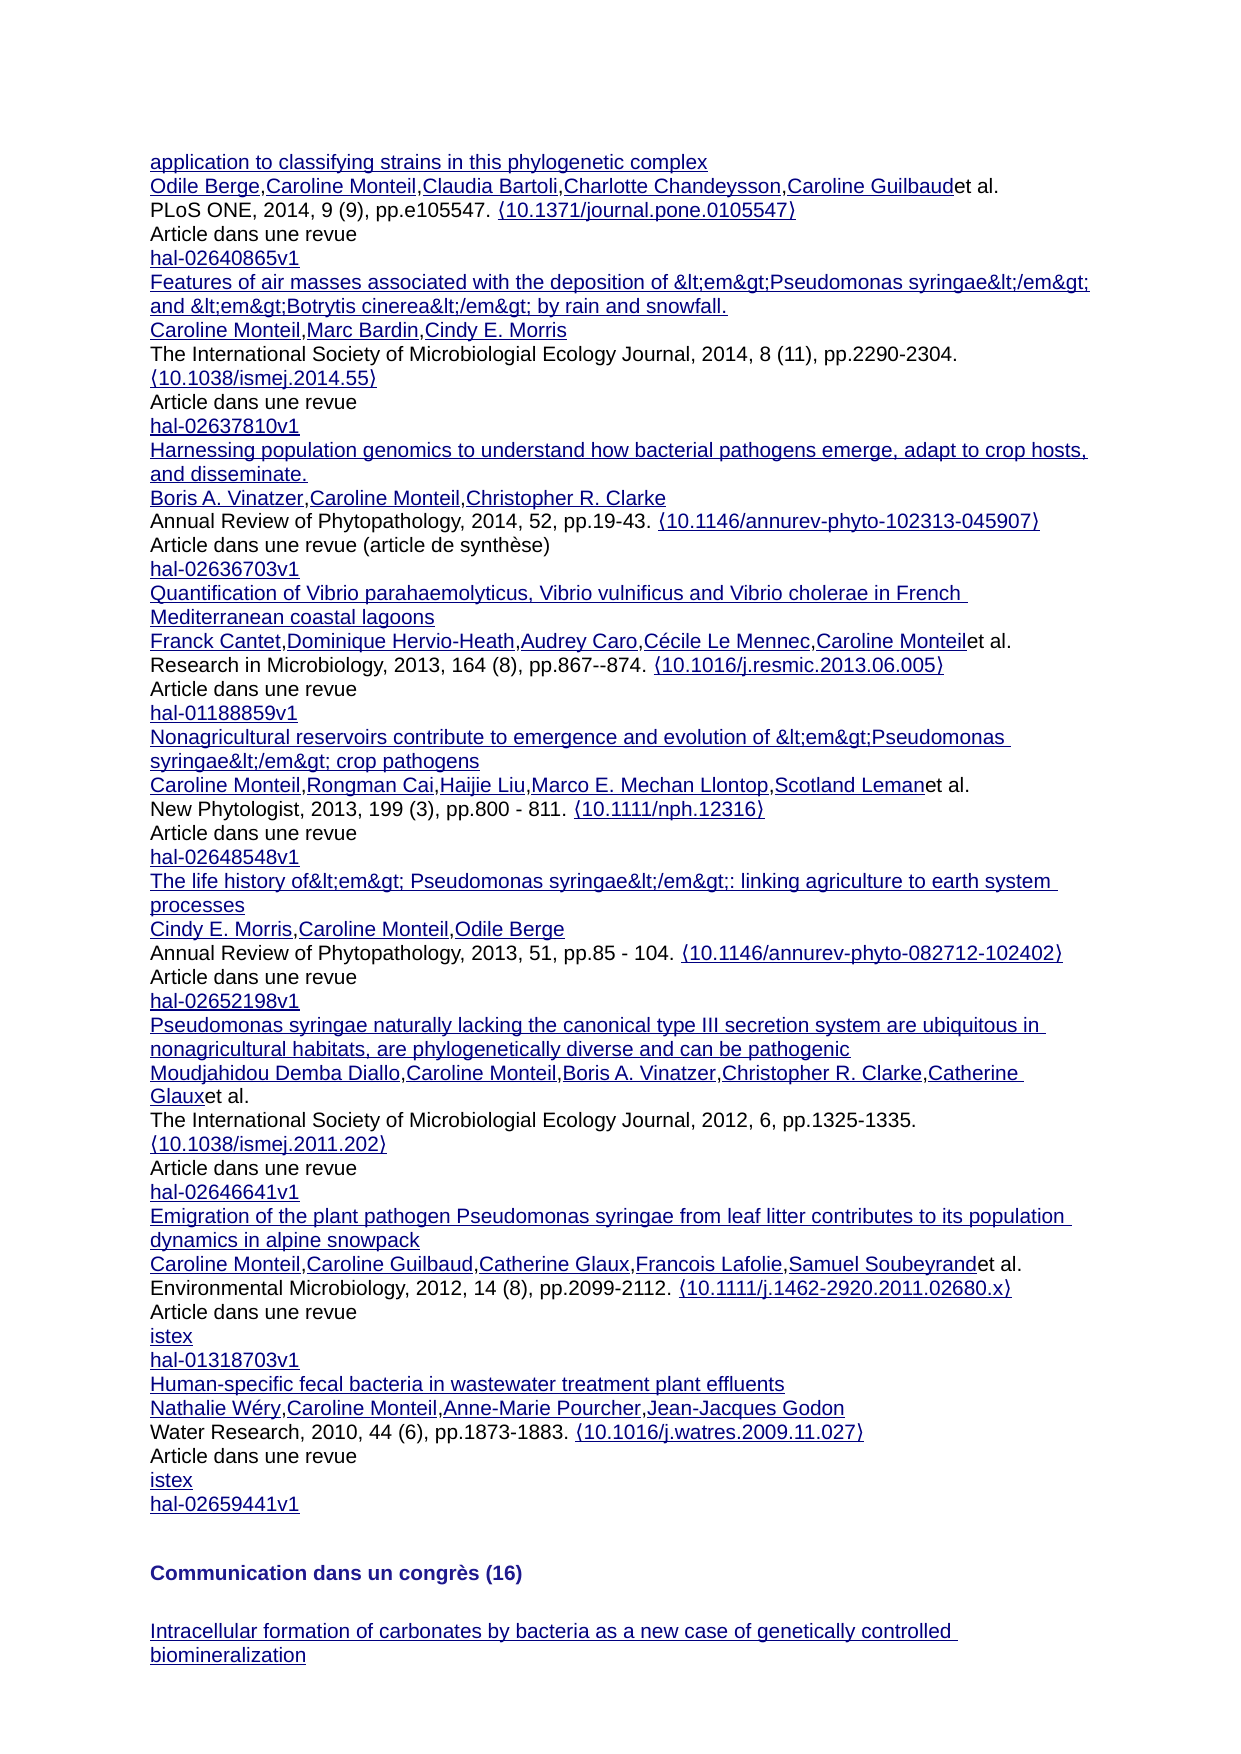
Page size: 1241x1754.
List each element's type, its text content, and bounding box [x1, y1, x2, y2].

table_cell application to classifying strains in this phylogenetic complex Odile Berge,Caroline Monteil,Claudia Bartoli,Charlotte Chandeysson,Caroline Guilbaudet al. PLoS ONE, 2014, 9 (9), pp.e105547. ⟨10.1371/journal.pone.0105547⟩ Article dans une revue hal-02640865v1 [150, 150, 1090, 270]
table_header Intracellular formation of carbonates by bacteria as a new case of genetically controlled biomineralization [150, 1619, 1090, 1667]
subtitle Communication dans un congrès (16) [150, 1560, 1090, 1584]
table_cell Nonagricultural reservoirs contribute to emergence and evolution of &lt;em&gt;Pseudomonas syringae&lt;/em&gt; crop pathogens Caroline Monteil,Rongman Cai,Haijie Liu,Marco E. Mechan Llontop,Scotland Lemanet al. New Phytologist, 2013, 199 (3), pp.800 - 811. ⟨10.1111/nph.12316⟩ Article dans une revue hal-02648548v1 [150, 725, 1090, 869]
table_cell Quantification of Vibrio parahaemolyticus, Vibrio vulnificus and Vibrio cholerae in French Mediterranean coastal lagoons Franck Cantet,Dominique Hervio-Heath,Audrey Caro,Cécile Le Mennec,Caroline Monteilet al. Research in Microbiology, 2013, 164 (8), pp.867--874. ⟨10.1016/j.resmic.2013.06.005⟩ Article dans une revue hal-01188859v1 [150, 581, 1090, 725]
table_cell Emigration of the plant pathogen Pseudomonas syringae from leaf litter contributes to its population dynamics in alpine snowpack Caroline Monteil,Caroline Guilbaud,Catherine Glaux,Francois Lafolie,Samuel Soubeyrandet al. Environmental Microbiology, 2012, 14 (8), pp.2099-2112. ⟨10.1111/j.1462-2920.2011.02680.x⟩ Article dans une revue istex hal-01318703v1 [150, 1204, 1090, 1372]
table_cell Pseudomonas syringae naturally lacking the canonical type III secretion system are ubiquitous in nonagricultural habitats, are phylogenetically diverse and can be pathogenic Moudjahidou Demba Diallo,Caroline Monteil,Boris A. Vinatzer,Christopher R. Clarke,Catherine Glauxet al. The International Society of Microbiologial Ecology Journal, 2012, 6, pp.1325-1335. ⟨10.1038/ismej.2011.202⟩ Article dans une revue hal-02646641v1 [150, 1013, 1090, 1204]
table_cell Features of air masses associated with the deposition of &lt;em&gt;Pseudomonas syringae&lt;/em&gt; [150, 270, 1090, 291]
table_cell Human-specific fecal bacteria in wastewater treatment plant effluents Nathalie Wéry,Caroline Monteil,Anne-Marie Pourcher,Jean-Jacques Godon Water Research, 2010, 44 (6), pp.1873-1883. ⟨10.1016/j.watres.2009.11.027⟩ Article dans une revue istex hal-02659441v1 [150, 1372, 1090, 1516]
table_cell The life history of&lt;em&gt; Pseudomonas syringae&lt;/em&gt;: linking agriculture to earth system processes Cindy E. Morris,Caroline Monteil,Odile Berge Annual Review of Phytopathology, 2013, 51, pp.85 - 104. ⟨10.1146/annurev-phyto-082712-102402⟩ Article dans une revue hal-02652198v1 [150, 869, 1090, 1012]
table_cell Harnessing population genomics to understand how bacterial pathogens emerge, adapt to crop hosts, and disseminate. Boris A. Vinatzer,Caroline Monteil,Christopher R. Clarke Annual Review of Phytopathology, 2014, 52, pp.19-43. ⟨10.1146/annurev-phyto-102313-045907⟩ Article dans une revue (article de synthèse) hal-02636703v1 [150, 438, 1090, 581]
table_cell and &lt;em&gt;Botrytis cinerea&lt;/em&gt; by rain and snowfall. Caroline Monteil,Marc Bardin,Cindy E. Morris The International Society of Microbiologial Ecology Journal, 2014, 8 (11), pp.2290-2304. ⟨10.1038/ismej.2014.55⟩ Article dans une revue hal-02637810v1 [150, 292, 1090, 437]
